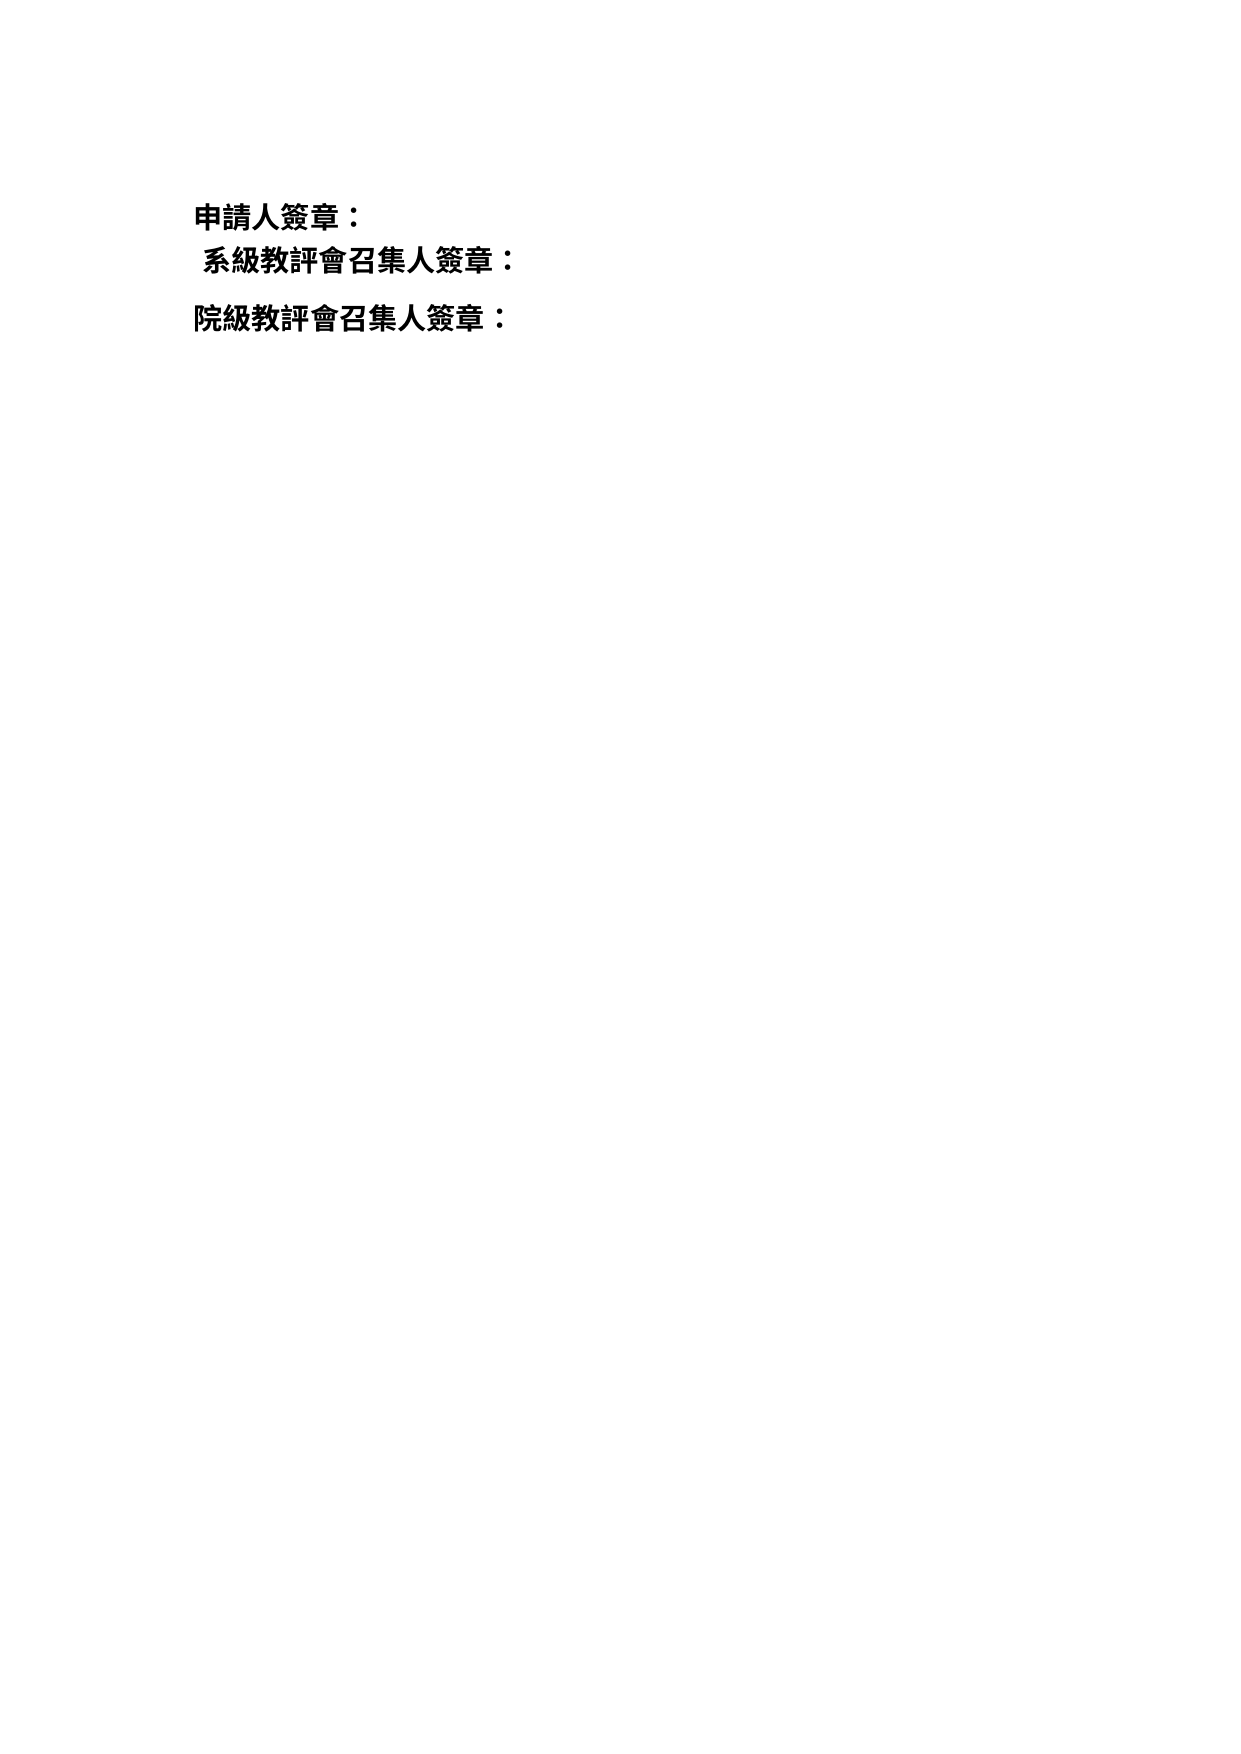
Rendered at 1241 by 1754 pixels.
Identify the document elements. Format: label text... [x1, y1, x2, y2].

text 院級教評會召集人簽章： [187, 279, 1053, 354]
text 系級教評會召集人簽章： [187, 237, 1053, 279]
text 申請人簽章： [187, 195, 1053, 237]
